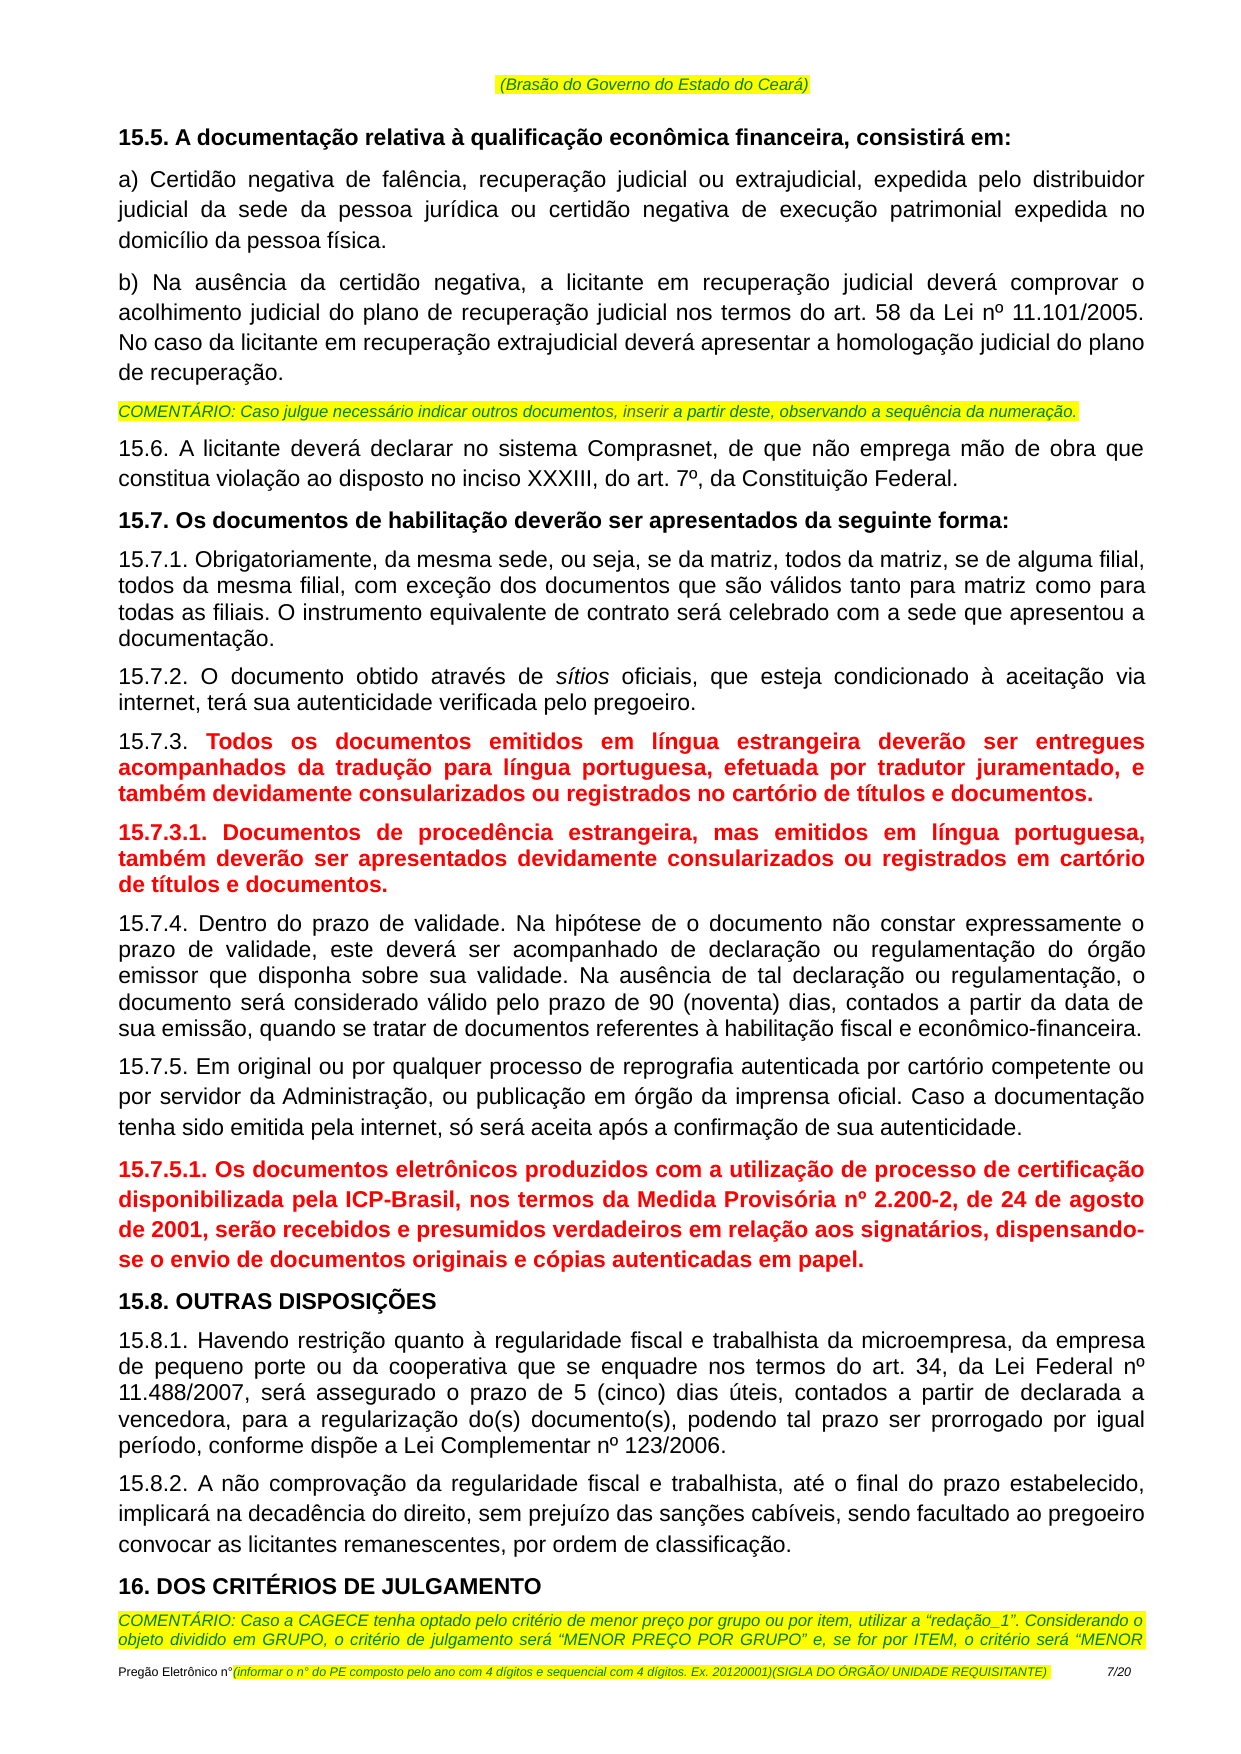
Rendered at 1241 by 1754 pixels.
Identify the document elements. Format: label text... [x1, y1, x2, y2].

text 15.7.3.1. Documentos de procedência estrangeira, mas emitidos em língua portuguesa, também deverão ser apresentados devidamente consularizados ou registrados em cartório de títulos e documentos. [118, 818, 1146, 898]
text 15.8.1. Havendo restrição quanto à regularidade fiscal e trabalhista da microempresa, da empresa de pequeno porte ou da cooperativa que se enquadre nos termos do art. 34, da Lei Federal nº 11.488/2007, será assegurado o prazo de 5 (cinco) dias úteis, contados a partir de declarada a vencedora, para a regularização do(s) documento(s), podendo tal prazo ser prorrogado por igual período, conforme dispõe a Lei Complementar nº 123/2006. [118, 1327, 1146, 1458]
text COMENTÁRIO: Caso a CAGECE tenha optado pelo critério de menor preço por grupo ou por item, utilizar a “redação_1”. Considerando o objeto dividido em GRUPO, o critério de julgamento será “MENOR PREÇO POR GRUPO” e, se for por ITEM, o critério será “MENOR [118, 1611, 1146, 1649]
text 15.7.4. Dentro do prazo de validade. Na hipótese de o documento não constar expressamente o prazo de validade, este deverá ser acompanhado de declaração ou regulamentação do órgão emissor que disponha sobre sua validade. Na ausência de tal declaração ou regulamentação, o documento será considerado válido pelo prazo de 90 (noventa) dias, contados a partir da data de sua emissão, quando se tratar de documentos referentes à habilitação fiscal e econômico-financeira. [118, 909, 1146, 1041]
text 15.8. OUTRAS DISPOSIÇÕES [118, 1288, 1146, 1315]
text 15.6. A licitante deverá declarar no sistema Comprasnet, de que não emprega mão de obra que constitua violação ao disposto no inciso XXXIII, do art. 7º, da Constituição Federal. [118, 435, 1146, 492]
text 15.7.1. Obrigatoriamente, da mesma sede, ou seja, se da matriz, todos da matriz, se de alguma filial, todos da mesma filial, com exceção dos documentos que são válidos tanto para matriz como para todas as filiais. O instrumento equivalente de contrato será celebrado com a sede que apresentou a documentação. [118, 546, 1146, 651]
text 15.5. A documentação relativa à qualificação econômica financeira, consistirá em: [118, 124, 1146, 150]
text 16. DOS CRITÉRIOS DE JULGAMENTO [118, 1573, 1146, 1599]
text 15.7. Os documentos de habilitação deverão ser apresentados da seguinte forma: [118, 507, 1146, 534]
text 15.7.5. Em original ou por qualquer processo de reprografia autenticada por cartório competente ou por servidor da Administração, ou publicação em órgão da imprensa oficial. Caso a documentação tenha sido emitida pela internet, só será aceita após a confirmação de sua autenticidade. [118, 1053, 1146, 1140]
text 15.8.2. A não comprovação da regularidade fiscal e trabalhista, até o final do prazo estabelecido, implicará na decadência do direito, sem prejuízo das sanções cabíveis, sendo facultado ao pregoeiro convocar as licitantes remanescentes, por ordem de classificação. [118, 1470, 1146, 1557]
text b) Na ausência da certidão negativa, a licitante em recuperação judicial deverá comprovar o acolhimento judicial do plano de recuperação judicial nos termos do art. 58 da Lei nº 11.101/2005. No caso da licitante em recuperação extrajudicial deverá apresentar a homologação judicial do plano de recuperação. [118, 269, 1146, 386]
text 15.7.3. Todos os documentos emitidos em língua estrangeira deverão ser entregues acompanhados da tradução para língua portuguesa, efetuada por tradutor juramentado, e também devidamente consularizados ou registrados no cartório de títulos e documentos. [118, 728, 1146, 807]
text COMENTÁRIO: Caso julgue necessário indicar outros documentos, inserir a partir deste, observando a sequência da numeração. [118, 401, 1146, 421]
text 15.7.2. O documento obtido através de sítios oficiais, que esteja condicionado à aceitação via internet, terá sua autenticidade verificada pelo pregoeiro. [118, 663, 1146, 716]
text 15.7.5.1. Os documentos eletrônicos produzidos com a utilização de processo de certificação disponibilizada pela ICP-Brasil, nos termos da Medida Provisória nº 2.200-2, de 24 de agosto de 2001, serão recebidos e presumidos verdadeiros em relação aos signatários, dispensando-se o envio de documentos originais e cópias autenticadas em papel. [118, 1156, 1146, 1273]
text a) Certidão negativa de falência, recuperação judicial ou extrajudicial, expedida pelo distribuidor judicial da sede da pessoa jurídica ou certidão negativa de execução patrimonial expedida no domicílio da pessoa física. [118, 166, 1146, 253]
